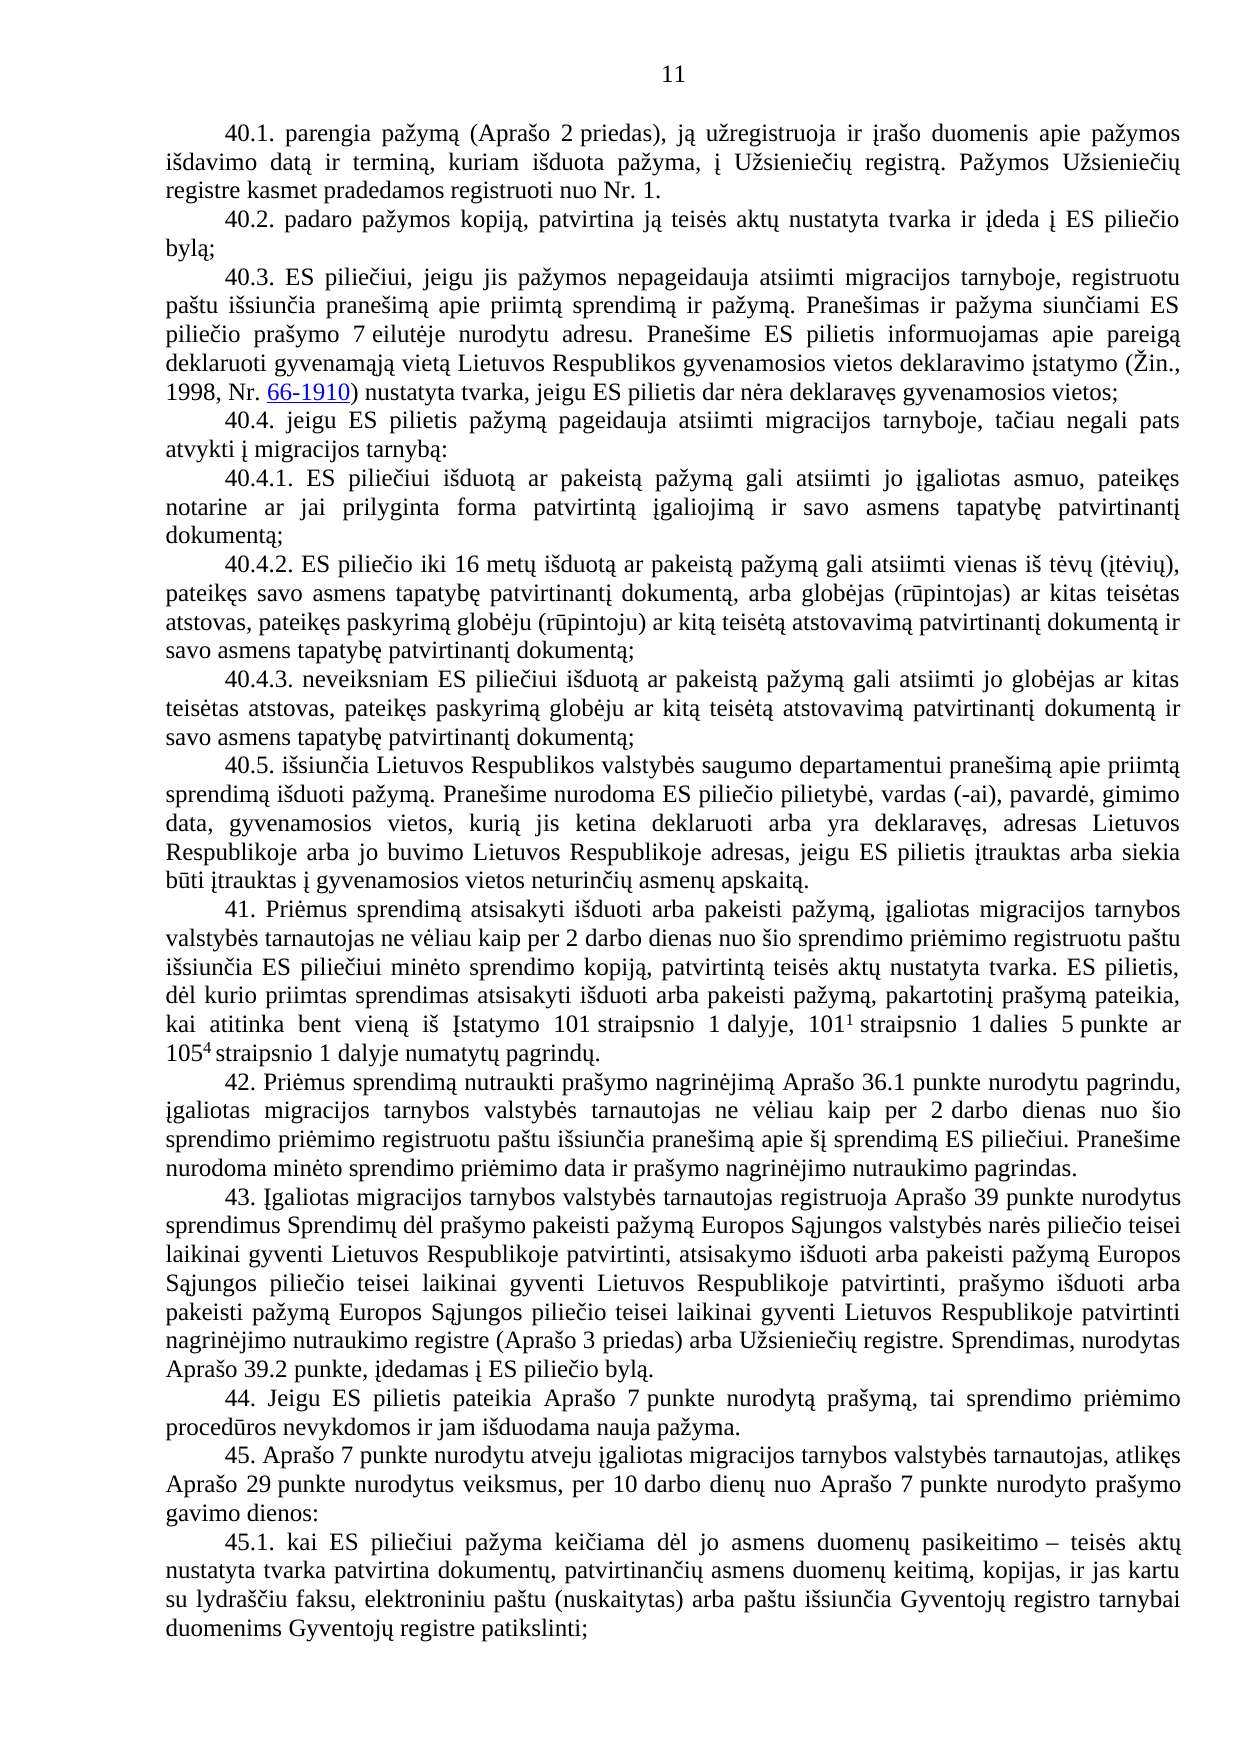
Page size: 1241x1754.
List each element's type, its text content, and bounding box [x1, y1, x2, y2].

text 40.2. padaro pažymos kopiją, patvirtina ją teisės aktų nustatyta tvarka ir įdeda į ES piliečio bylą; [165, 204, 1181, 262]
text 40.4.1. ES piliečiui išduotą ar pakeistą pažymą gali atsiimti jo įgaliotas asmuo, pateikęs notarine ar jai prilyginta forma patvirtintą įgaliojimą ir savo asmens tapatybę patvirtinantį dokumentą; [165, 463, 1181, 549]
text 40.4.2. ES piliečio iki 16 metų išduotą ar pakeistą pažymą gali atsiimti vienas iš tėvų (įtėvių), pateikęs savo asmens tapatybę patvirtinantį dokumentą, arba globėjas (rūpintojas) ar kitas teisėtas atstovas, pateikęs paskyrimą globėju (rūpintoju) ar kitą teisėtą atstovavimą patvirtinantį dokumentą ir savo asmens tapatybę patvirtinantį dokumentą; [165, 549, 1181, 664]
text 41. Priėmus sprendimą atsisakyti išduoti arba pakeisti pažymą, įgaliotas migracijos tarnybos valstybės tarnautojas ne vėliau kaip per 2 darbo dienas nuo šio sprendimo priėmimo registruotu paštu išsiunčia ES piliečiui minėto sprendimo kopiją, patvirtintą teisės aktų nustatyta tvarka. ES pilietis, dėl kurio priimtas sprendimas atsisakyti išduoti arba pakeisti pažymą, pakartotinį prašymą pateikia, kai atitinka bent vieną iš Įstatymo 101 straipsnio 1 dalyje, 1011 straipsnio 1 dalies 5 punkte ar 1054 straipsnio 1 dalyje numatytų pagrindų. [165, 894, 1181, 1067]
text 40.3. ES piliečiui, jeigu jis pažymos nepageidauja atsiimti migracijos tarnyboje, registruotu paštu išsiunčia pranešimą apie priimtą sprendimą ir pažymą. Pranešimas ir pažyma siunčiami ES piliečio prašymo 7 eilutėje nurodytu adresu. Pranešime ES pilietis informuojamas apie pareigą deklaruoti gyvenamąją vietą Lietuvos Respublikos gyvenamosios vietos deklaravimo įstatymo (Žin., 1998, Nr. 66-1910) nustatyta tvarka, jeigu ES pilietis dar nėra deklaravęs gyvenamosios vietos; [165, 262, 1181, 406]
text 45. Aprašo 7 punkte nurodytu atveju įgaliotas migracijos tarnybos valstybės tarnautojas, atlikęs Aprašo 29 punkte nurodytus veiksmus, per 10 darbo dienų nuo Aprašo 7 punkte nurodyto prašymo gavimo dienos: [165, 1441, 1181, 1527]
text 40.1. parengia pažymą (Aprašo 2 priedas), ją užregistruoja ir įrašo duomenis apie pažymos išdavimo datą ir terminą, kuriam išduota pažyma, į Užsieniečių registrą. Pažymos Užsieniečių registre kasmet pradedamos registruoti nuo Nr. 1. [165, 118, 1181, 204]
text 43. Įgaliotas migracijos tarnybos valstybės tarnautojas registruoja Aprašo 39 punkte nurodytus sprendimus Sprendimų dėl prašymo pakeisti pažymą Europos Sąjungos valstybės narės piliečio teisei laikinai gyventi Lietuvos Respublikoje patvirtinti, atsisakymo išduoti arba pakeisti pažymą Europos Sąjungos piliečio teisei laikinai gyventi Lietuvos Respublikoje patvirtinti, prašymo išduoti arba pakeisti pažymą Europos Sąjungos piliečio teisei laikinai gyventi Lietuvos Respublikoje patvirtinti nagrinėjimo nutraukimo registre (Aprašo 3 priedas) arba Užsieniečių registre. Sprendimas, nurodytas Aprašo 39.2 punkte, įdedamas į ES piliečio bylą. [165, 1182, 1181, 1383]
text 40.5. išsiunčia Lietuvos Respublikos valstybės saugumo departamentui pranešimą apie priimtą sprendimą išduoti pažymą. Pranešime nurodoma ES piliečio pilietybė, vardas (-ai), pavardė, gimimo data, gyvenamosios vietos, kurią jis ketina deklaruoti arba yra deklaravęs, adresas Lietuvos Respublikoje arba jo buvimo Lietuvos Respublikoje adresas, jeigu ES pilietis įtrauktas arba siekia būti įtrauktas į gyvenamosios vietos neturinčių asmenų apskaitą. [165, 751, 1181, 894]
text 45.1. kai ES piliečiui pažyma keičiama dėl jo asmens duomenų pasikeitimo – teisės aktų nustatyta tvarka patvirtina dokumentų, patvirtinančių asmens duomenų keitimą, kopijas, ir jas kartu su lydraščiu faksu, elektroniniu paštu (nuskaitytas) arba paštu išsiunčia Gyventojų registro tarnybai duomenims Gyventojų registre patikslinti; [165, 1527, 1181, 1642]
text 40.4. jeigu ES pilietis pažymą pageidauja atsiimti migracijos tarnyboje, tačiau negali pats atvykti į migracijos tarnybą: [165, 406, 1181, 463]
text 40.4.3. neveiksniam ES piliečiui išduotą ar pakeistą pažymą gali atsiimti jo globėjas ar kitas teisėtas atstovas, pateikęs paskyrimą globėju ar kitą teisėtą atstovavimą patvirtinantį dokumentą ir savo asmens tapatybę patvirtinantį dokumentą; [165, 664, 1181, 751]
text 44. Jeigu ES pilietis pateikia Aprašo 7 punkte nurodytą prašymą, tai sprendimo priėmimo procedūros nevykdomos ir jam išduodama nauja pažyma. [165, 1383, 1181, 1441]
text 42. Priėmus sprendimą nutraukti prašymo nagrinėjimą Aprašo 36.1 punkte nurodytu pagrindu, įgaliotas migracijos tarnybos valstybės tarnautojas ne vėliau kaip per 2 darbo dienas nuo šio sprendimo priėmimo registruotu paštu išsiunčia pranešimą apie šį sprendimą ES piliečiui. Pranešime nurodoma minėto sprendimo priėmimo data ir prašymo nagrinėjimo nutraukimo pagrindas. [165, 1067, 1181, 1182]
